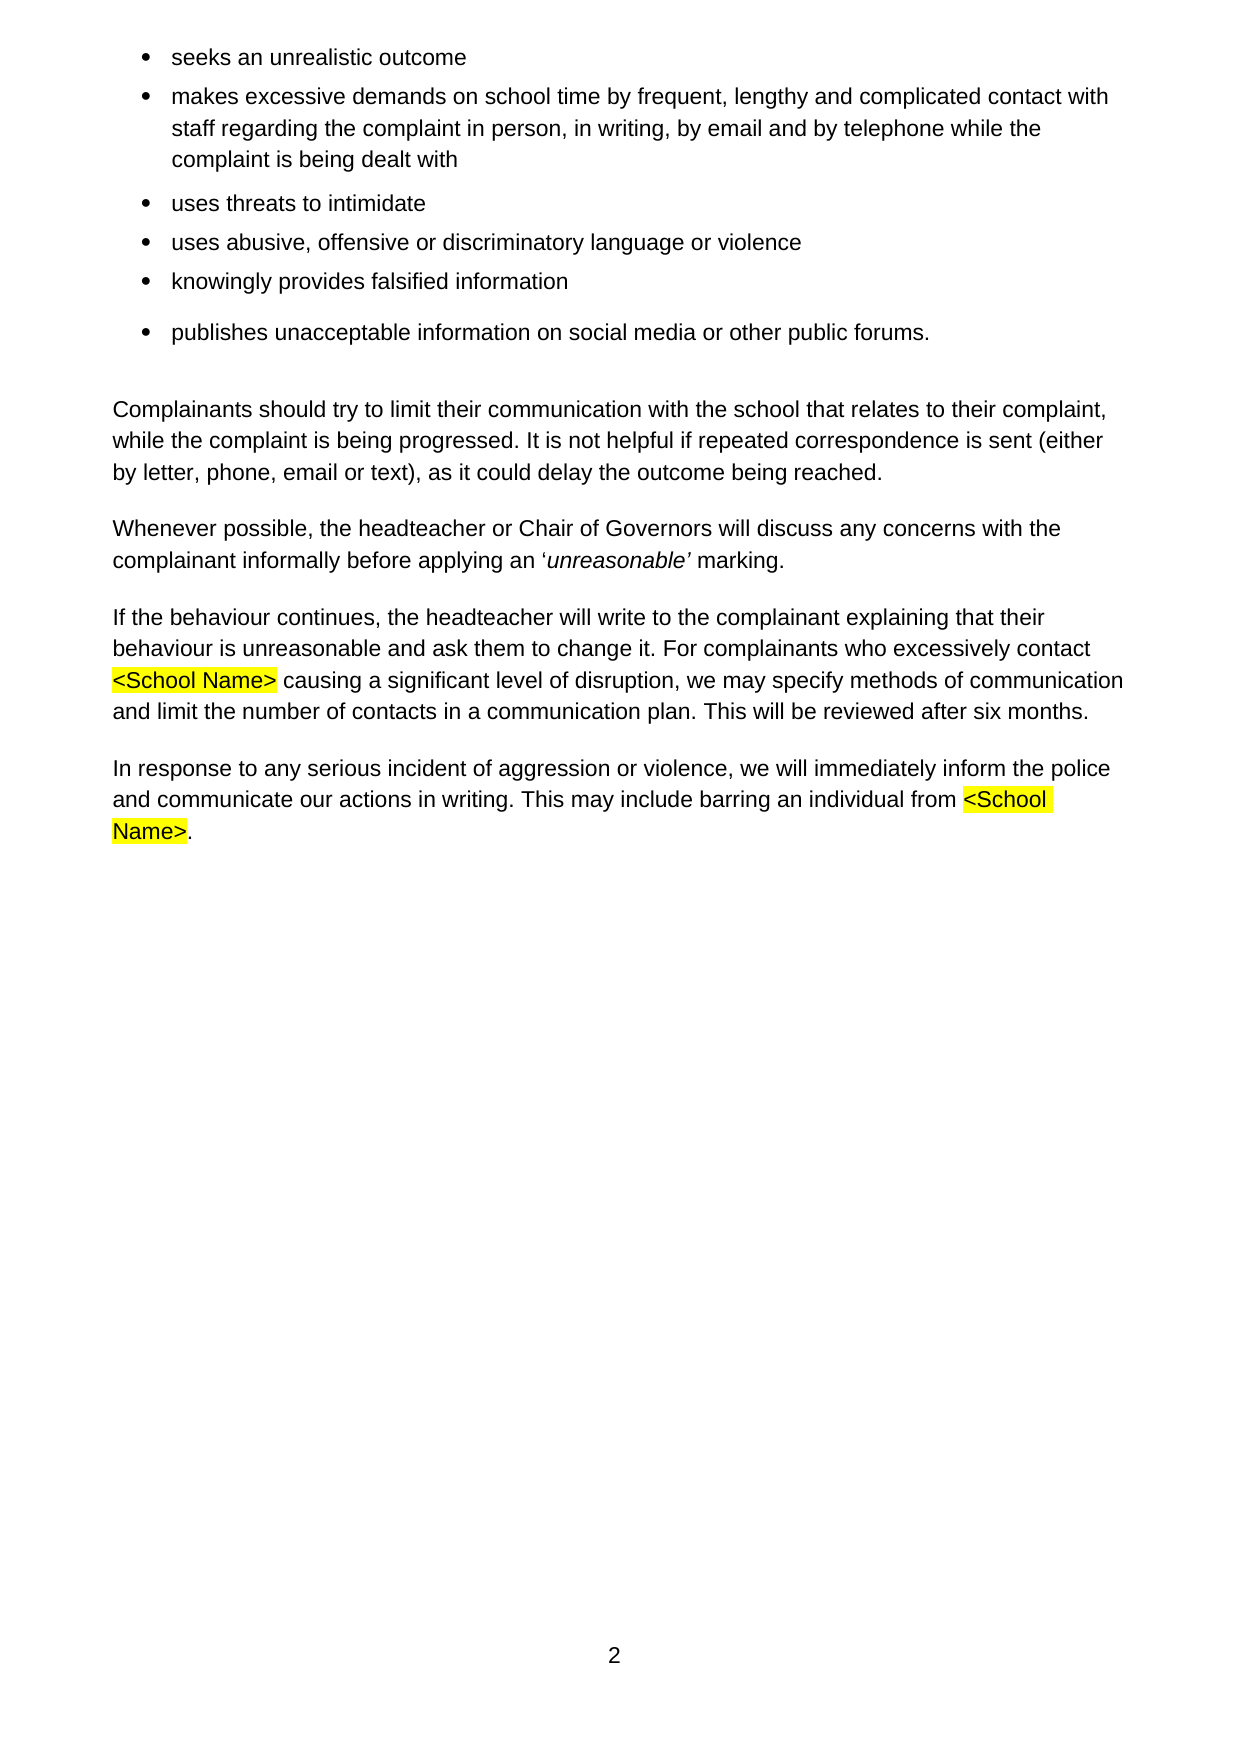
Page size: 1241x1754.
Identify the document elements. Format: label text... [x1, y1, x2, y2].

text In response to any serious incident of aggression or violence, we will immediately inform the police and communicate our actions in writing. This may include barring an individual from <School Name>. [112, 755, 1128, 844]
list uses abusive, offensive or discriminatory language or violence [142, 229, 1128, 256]
list uses threats to intimidate [142, 190, 1128, 217]
list knowingly provides falsified information [142, 268, 1128, 294]
list makes excessive demands on school time by frequent, lengthy and complicated contact with staff regarding the complaint in person, in writing, by email and by telephone while the complaint is being dealt with [142, 83, 1128, 173]
text Whenever possible, the headteacher or Chair of Governors will discuss any concerns with the complainant informally before applying an ‘unreasonable’ marking. [112, 515, 1128, 573]
list seeks an unrealistic outcome [142, 44, 1128, 71]
text Complainants should try to limit their communication with the school that relates to their complaint, while the complaint is being progressed. It is not helpful if repeated correspondence is sent (either by letter, phone, email or text), as it could delay the outcome being reached. [112, 396, 1128, 485]
list publishes unacceptable information on social media or other public forums. [142, 319, 1128, 346]
text If the behaviour continues, the headteacher will write to the complainant explaining that their behaviour is unreasonable and ask them to change it. For complainants who excessively contact <School Name> causing a significant level of disruption, we may specify methods of communication and limit the number of contacts in a communication plan. This will be reviewed after six months. [112, 603, 1128, 724]
